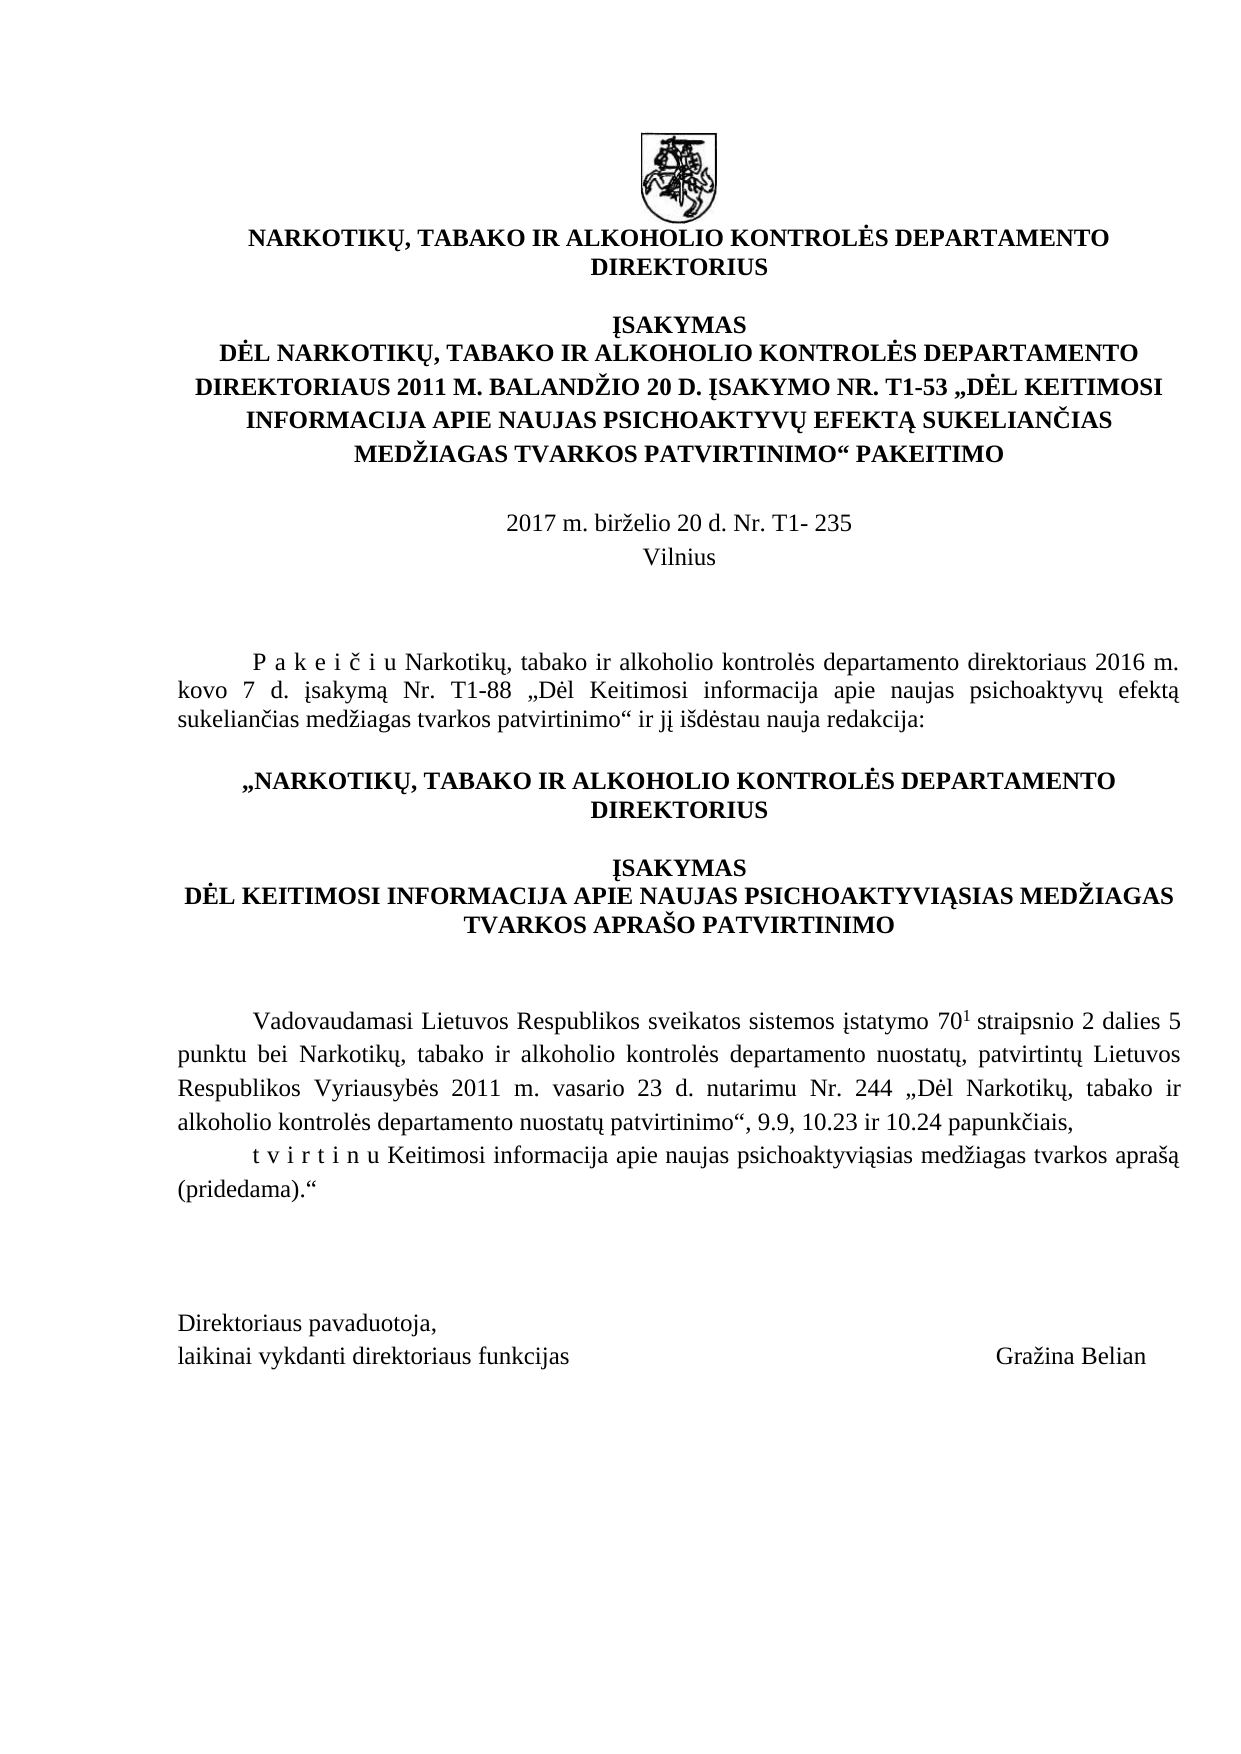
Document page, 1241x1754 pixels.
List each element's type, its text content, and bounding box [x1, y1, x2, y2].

text 2017 m. birželio 20 d. Nr. T1- 235 [177, 508, 1181, 537]
text DĖL NARKOTIKŲ, TABAKO IR ALKOHOLIO KONTROLĖS DEPARTAMENTO DIREKTORIAUS 2011 M. balandžio 20 D. ĮSAKYMO NR. T1-53 „DĖL KEITIMOSI INFORMACIJA APIE NAUJAS PSICHOAKTYVŲ EFEKTĄ SUKELIANČIAS MEDŽIAGAS tvarkos PATVIRTINIMO“ Pakeitimo [177, 338, 1181, 468]
text laikinai vykdanti direktoriaus funkcijas Gražina Belian [177, 1341, 1181, 1370]
text NARKOTIKŲ, TABAKO IR ALKOHOLIO KONTROLĖS DEPARTAMENTO DIREKTORIUS [177, 223, 1181, 281]
text ĮSAKYMAS [177, 310, 1181, 338]
text Vadovaudamasi Lietuvos Respublikos sveikatos sistemos įstatymo 701 straipsnio 2 dalies 5 punktu bei Narkotikų, tabako ir alkoholio kontrolės departamento nuostatų, patvirtintų Lietuvos Respublikos Vyriausybės 2011 m. vasario 23 d. nutarimu Nr. 244 „Dėl Narkotikų, tabako ir alkoholio kontrolės departamento nuostatų patvirtinimo“, 9.9, 10.23 ir 10.24 papunkčiais, [177, 1006, 1181, 1135]
text „NARKOTIKŲ, TABAKO IR ALKOHOLIO KONTROLĖS DEPARTAMENTO [177, 766, 1181, 795]
text ĮSAKYMAS [177, 853, 1181, 881]
text P a k e i č i u Narkotikų, tabako ir alkoholio kontrolės departamento direktoriaus 2016 m. kovo 7 d. įsakymą Nr. T1-88 „Dėl Keitimosi informacija apie naujas psichoaktyvų efektą sukeliančias medžiagas tvarkos patvirtinimo“ ir jį išdėstau nauja redakcija: [177, 647, 1181, 733]
text DIREKTORIUS [177, 795, 1181, 824]
text Direktoriaus pavaduotoja, [177, 1308, 1181, 1337]
text DĖL KEITIMOSI INFORMACIJA APIE NAUJAS PSICHOAKTYVIĄSIAS MEDŽIAGAS TVARKOS APRAŠO PATVIRTINIMO [177, 881, 1181, 939]
text Vilnius [177, 542, 1181, 571]
text t v i r t i n u Keitimosi informacija apie naujas psichoaktyviąsias medžiagas tvarkos aprašą (pridedama).“ [177, 1140, 1181, 1202]
